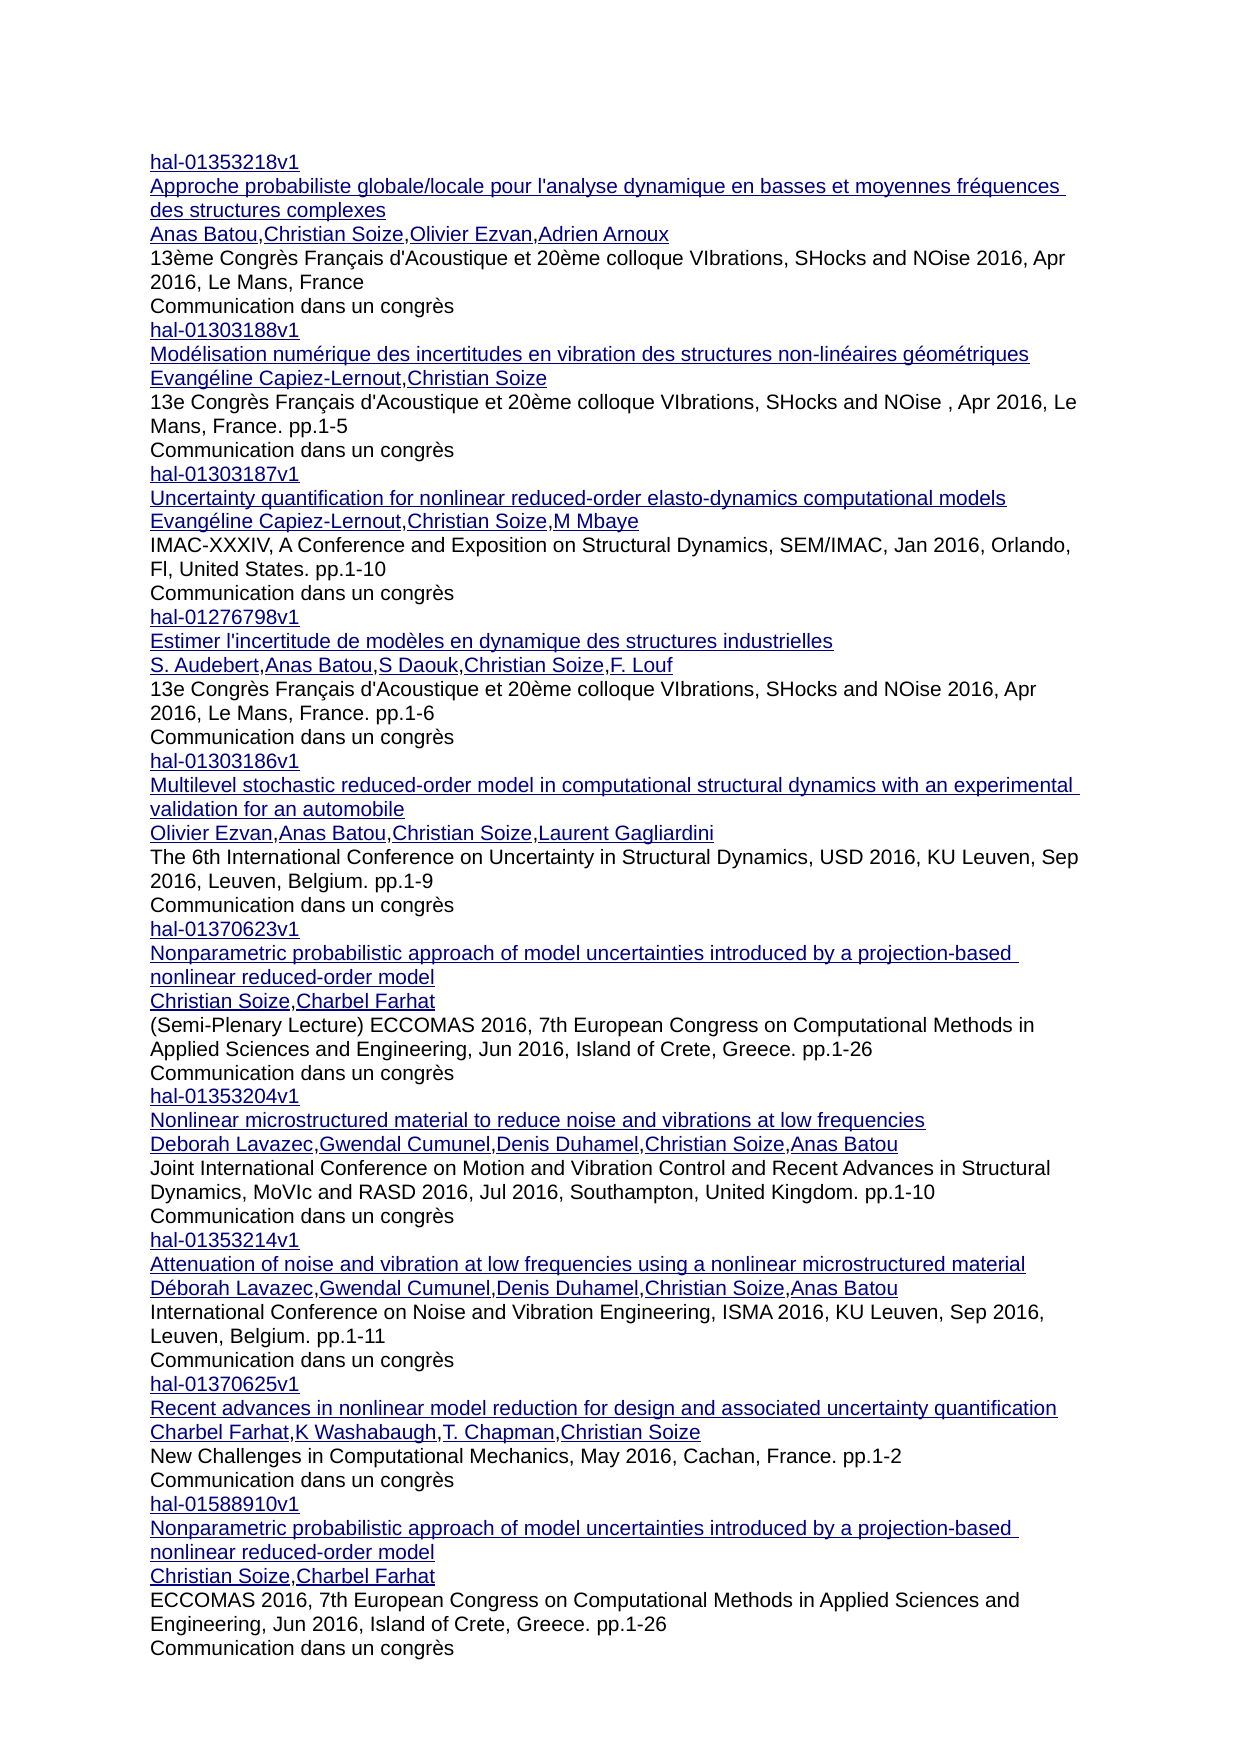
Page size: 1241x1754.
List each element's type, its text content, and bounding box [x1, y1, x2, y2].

table_cell Modélisation numérique des incertitudes en vibration des structures non-linéaires géométriques Evangéline Capiez-Lernout,Christian Soize 13e Congrès Français d'Acoustique et 20ème colloque VIbrations, SHocks and NOise , Apr 2016, Le Mans, France. pp.1-5 Communication dans un congrès hal-01303187v1 [150, 342, 1090, 485]
table_cell Nonlinear microstructured material to reduce noise and vibrations at low frequencies Deborah Lavazec,Gwendal Cumunel,Denis Duhamel,Christian Soize,Anas Batou Joint International Conference on Motion and Vibration Control and Recent Advances in Structural Dynamics, MoVIc and RASD 2016, Jul 2016, Southampton, United Kingdom. pp.1-10 Communication dans un congrès hal-01353214v1 [150, 1108, 1090, 1252]
table_cell Approche probabiliste globale/locale pour l'analyse dynamique en basses et moyennes fréquences des structures complexes Anas Batou,Christian Soize,Olivier Ezvan,Adrien Arnoux 13ème Congrès Français d'Acoustique et 20ème colloque VIbrations, SHocks and NOise 2016, Apr 2016, Le Mans, France Communication dans un congrès hal-01303188v1 [150, 174, 1090, 342]
table_cell Recent advances in nonlinear model reduction for design and associated uncertainty quantification Charbel Farhat,K Washabaugh,T. Chapman,Christian Soize New Challenges in Computational Mechanics, May 2016, Cachan, France. pp.1-2 Communication dans un congrès hal-01588910v1 [150, 1396, 1090, 1516]
table_cell Attenuation of noise and vibration at low frequencies using a nonlinear microstructured material Déborah Lavazec,Gwendal Cumunel,Denis Duhamel,Christian Soize,Anas Batou International Conference on Noise and Vibration Engineering, ISMA 2016, KU Leuven, Sep 2016, Leuven, Belgium. pp.1-11 Communication dans un congrès hal-01370625v1 [150, 1252, 1090, 1396]
table_cell Nonparametric probabilistic approach of model uncertainties introduced by a projection-based nonlinear reduced-order model Christian Soize,Charbel Farhat ECCOMAS 2016, 7th European Congress on Computational Methods in Applied Sciences and Engineering, Jun 2016, Island of Crete, Greece. pp.1-26 Communication dans un congrès [150, 1516, 1090, 1659]
table_cell hal-01353218v1 [150, 150, 1090, 174]
table_cell Uncertainty quantification for nonlinear reduced-order elasto-dynamics computational models Evangéline Capiez-Lernout,Christian Soize,M Mbaye IMAC-XXXIV, A Conference and Exposition on Structural Dynamics, SEM/IMAC, Jan 2016, Orlando, Fl, United States. pp.1-10 Communication dans un congrès hal-01276798v1 [150, 485, 1090, 629]
table_cell Multilevel stochastic reduced-order model in computational structural dynamics with an experimental validation for an automobile Olivier Ezvan,Anas Batou,Christian Soize,Laurent Gagliardini The 6th International Conference on Uncertainty in Structural Dynamics, USD 2016, KU Leuven, Sep 2016, Leuven, Belgium. pp.1-9 Communication dans un congrès hal-01370623v1 [150, 773, 1090, 941]
table_cell Nonparametric probabilistic approach of model uncertainties introduced by a projection-based nonlinear reduced-order model Christian Soize,Charbel Farhat (Semi-Plenary Lecture) ECCOMAS 2016, 7th European Congress on Computational Methods in Applied Sciences and Engineering, Jun 2016, Island of Crete, Greece. pp.1-26 Communication dans un congrès hal-01353204v1 [150, 941, 1090, 1108]
table_cell Estimer l'incertitude de modèles en dynamique des structures industrielles S. Audebert,Anas Batou,S Daouk,Christian Soize,F. Louf 13e Congrès Français d'Acoustique et 20ème colloque VIbrations, SHocks and NOise 2016, Apr 2016, Le Mans, France. pp.1-6 Communication dans un congrès hal-01303186v1 [150, 629, 1090, 773]
